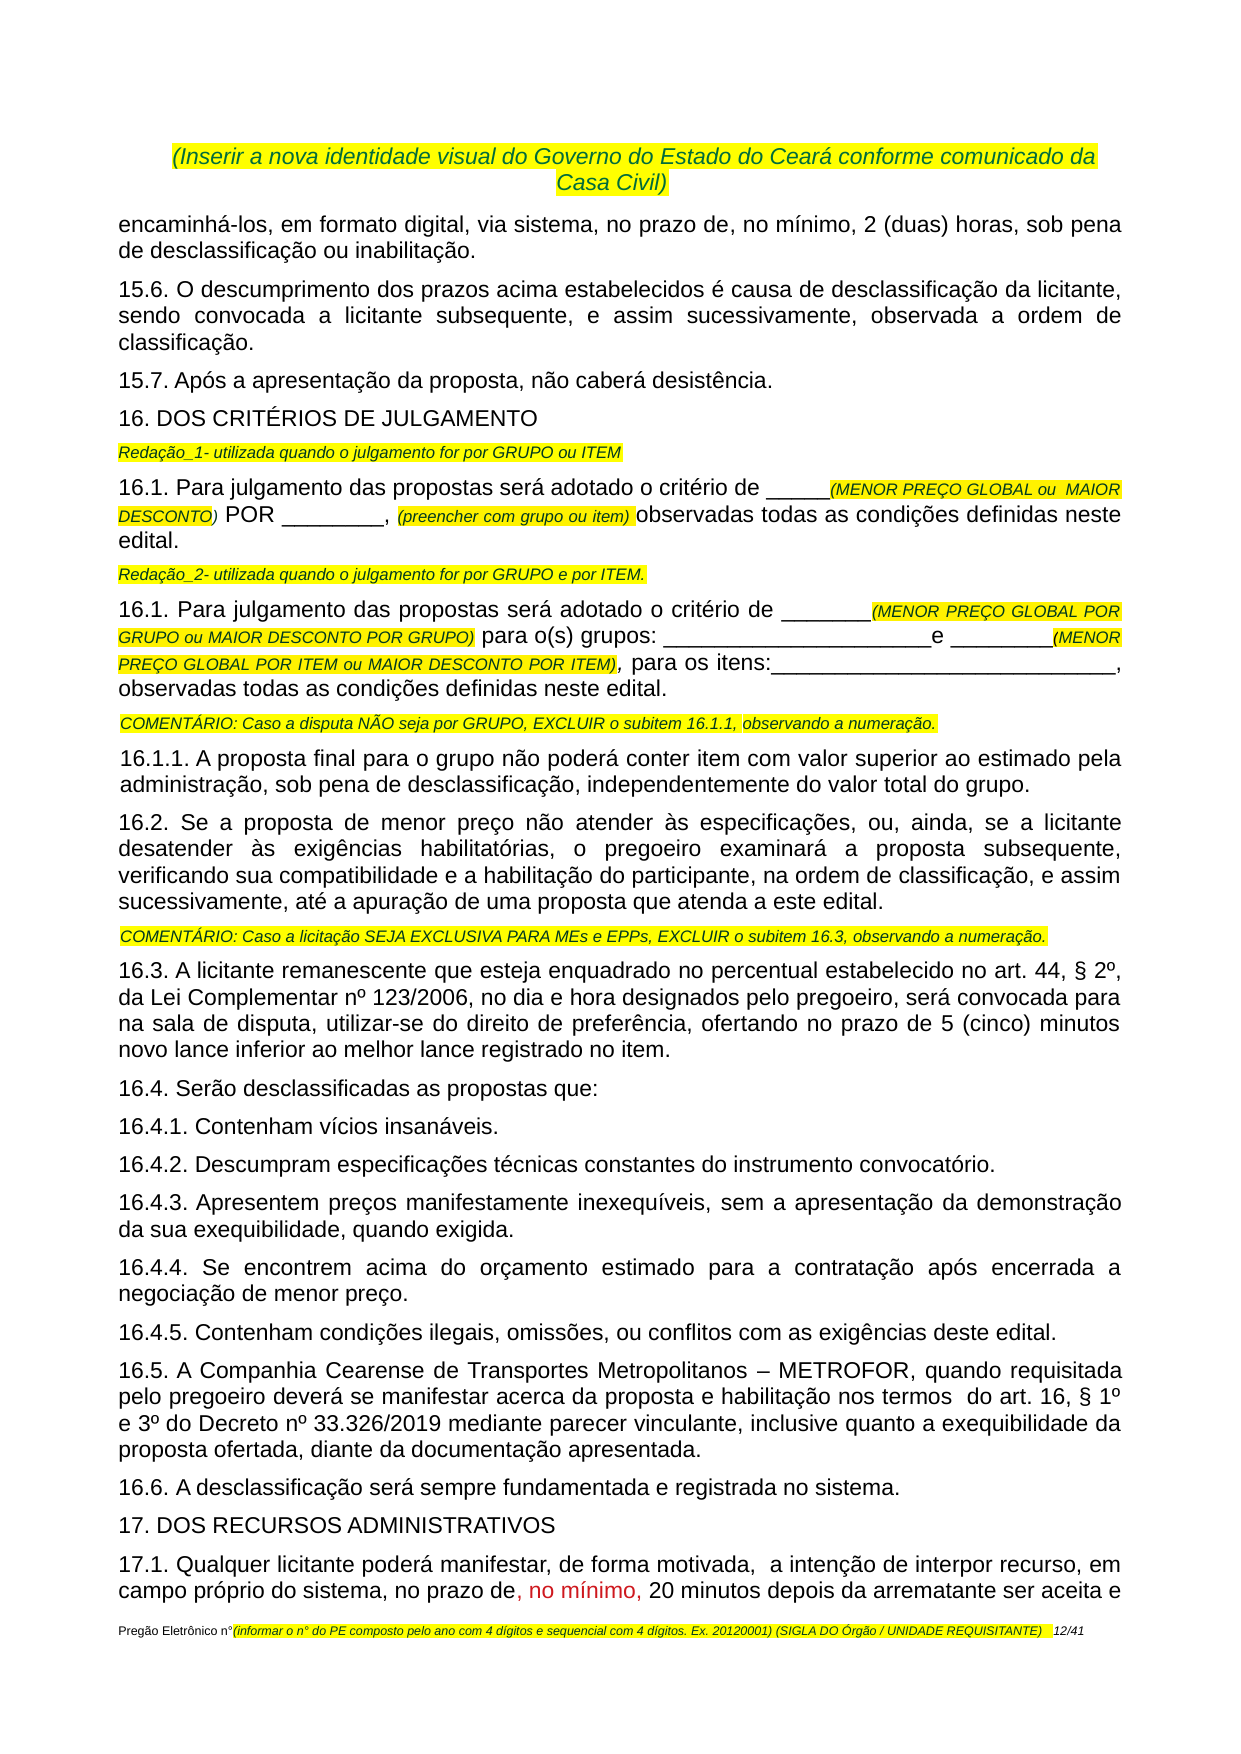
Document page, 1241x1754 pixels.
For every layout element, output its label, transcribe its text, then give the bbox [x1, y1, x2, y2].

text 16.1. Para julgamento das propostas será adotado o critério de _____(MENOR PREÇO GLOBAL ou MAIOR DESCONTO) POR ________, (preencher com grupo ou item) observadas todas as condições definidas neste edital. [118, 474, 1122, 553]
text Redação_2- utilizada quando o julgamento for por GRUPO e por ITEM. [118, 565, 1122, 584]
text 15.7. Após a apresentação da proposta, não caberá desistência. [118, 367, 1122, 393]
text 16.4. Serão desclassificadas as propostas que: [118, 1075, 1122, 1101]
text 16.4.5. Contenham condições ilegais, omissões, ou conflitos com as exigências deste edital. [118, 1318, 1122, 1345]
text 15.6. O descumprimento dos prazos acima estabelecidos é causa de desclassificação da licitante, sendo convocada a licitante subsequente, e assim sucessivamente, observada a ordem de classificação. [118, 276, 1122, 355]
text 16.2. Se a proposta de menor preço não atender às especificações, ou, ainda, se a licitante desatender às exigências habilitatórias, o pregoeiro examinará a proposta subsequente, verificando sua compatibilidade e a habilitação do participante, na ordem de classificação, e assim sucessivamente, até a apuração de uma proposta que atenda a este edital. [118, 809, 1122, 914]
text 16.3. A licitante remanescente que esteja enquadrado no percentual estabelecido no art. 44, § 2º, da Lei Complementar nº 123/2006, no dia e hora designados pelo pregoeiro, será convocada para na sala de disputa, utilizar-se do direito de preferência, ofertando no prazo de 5 (cinco) minutos novo lance inferior ao melhor lance registrado no item. [118, 957, 1122, 1063]
text 17. DOS RECURSOS ADMINISTRATIVOS [118, 1512, 1122, 1539]
text 16.1. Para julgamento das propostas será adotado o critério de _______(MENOR PREÇO GLOBAL POR GRUPO ou MAIOR DESCONTO POR GRUPO) para o(s) grupos: _____________________e ________(MENOR PREÇO GLOBAL POR ITEM ou MAIOR DESCONTO POR ITEM), para os itens:___________________________, observadas todas as condições definidas neste edital. [118, 596, 1122, 702]
text encaminhá-los, em formato digital, via sistema, no prazo de, no mínimo, 2 (duas) horas, sob pena de desclassificação ou inabilitação. [118, 211, 1122, 264]
text 16.4.3. Apresentem preços manifestamente inexequíveis, sem a apresentação da demonstração da sua exequibilidade, quando exigida. [118, 1189, 1122, 1242]
text COMENTÁRIO: Caso a licitação SEJA EXCLUSIVA PARA MEs e EPPs, EXCLUIR o subitem 16.3, observando a numeração. [120, 926, 1122, 946]
text Redação_1- utilizada quando o julgamento for por GRUPO ou ITEM [118, 443, 1122, 462]
text 16.4.2. Descumpram especificações técnicas constantes do instrumento convocatório. [118, 1151, 1122, 1177]
text 16.4.1. Contenham vícios insanáveis. [118, 1113, 1122, 1139]
text 16.4.4. Se encontrem acima do orçamento estimado para a contratação após encerrada a negociação de menor preço. [118, 1254, 1122, 1307]
text 16.1.1. A proposta final para o grupo não poderá conter item com valor superior ao estimado pela administração, sob pena de desclassificação, independentemente do valor total do grupo. [119, 744, 1123, 797]
text 16. DOS CRITÉRIOS DE JULGAMENTO [118, 405, 1122, 431]
text 16.5. A Companhia Cearense de Transportes Metropolitanos – metrofor, quando requisitada pelo pregoeiro deverá se manifestar acerca da proposta e habilitação nos termos do art. 16, § 1º e 3º do Decreto nº 33.326/2019 mediante parecer vinculante, inclusive quanto a exequibilidade da proposta ofertada, diante da documentação apresentada. [118, 1357, 1122, 1462]
text 16.6. A desclassificação será sempre fundamentada e registrada no sistema. [118, 1474, 1122, 1500]
text 17.1. Qualquer licitante poderá manifestar, de forma motivada, a intenção de interpor recurso, em campo próprio do sistema, no prazo de, no mínimo, 20 minutos depois da arrematante ser aceita e [118, 1551, 1122, 1603]
text COMENTÁRIO: Caso a disputa NÃO seja por GRUPO, EXCLUIR o subitem 16.1.1, observando a numeração. [120, 713, 1122, 733]
